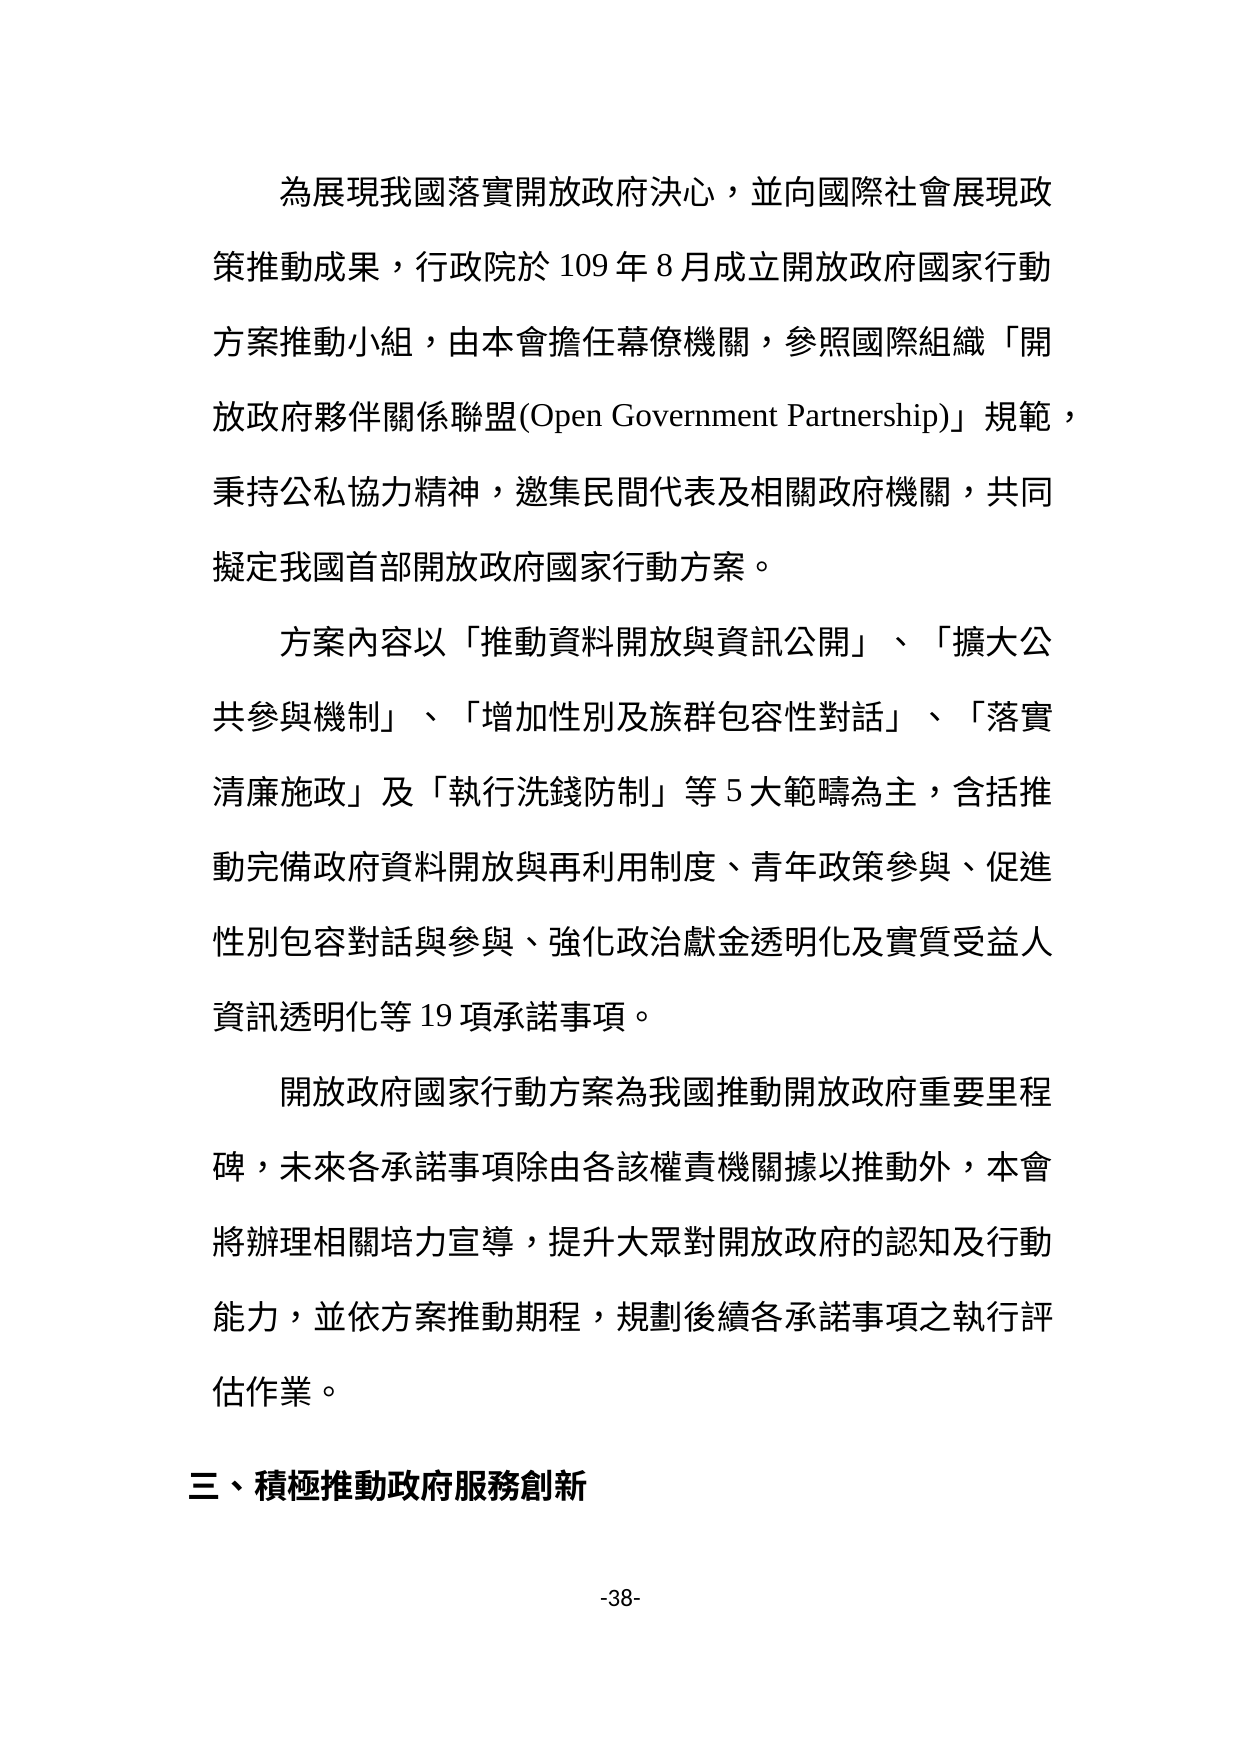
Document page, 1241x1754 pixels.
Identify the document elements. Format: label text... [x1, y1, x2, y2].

subtitle 三、積極推動政府服務創新 [187, 1446, 1053, 1521]
text 方案內容以「推動資料開放與資訊公開」、「擴大公共參與機制」、「增加性別及族群包容性對話」、「落實清廉施政」及「執行洗錢防制」等5大範疇為主，含括推動完備政府資料開放與再利用制度、青年政策參與、促進性別包容對話與參與、強化政治獻金透明化及實質受益人資訊透明化等19項承諾事項。 [212, 602, 1053, 1052]
text 開放政府國家行動方案為我國推動開放政府重要里程碑，未來各承諾事項除由各該權責機關據以推動外，本會將辦理相關培力宣導，提升大眾對開放政府的認知及行動能力，並依方案推動期程，規劃後續各承諾事項之執行評估作業。 [212, 1052, 1053, 1427]
text 為展現我國落實開放政府決心，並向國際社會展現政策推動成果，行政院於109年8月成立開放政府國家行動方案推動小組，由本會擔任幕僚機關，參照國際組織「開放政府夥伴關係聯盟(Open Government Partnership)」規範，秉持公私協力精神，邀集民間代表及相關政府機關，共同擬定我國首部開放政府國家行動方案。 [212, 152, 1053, 602]
